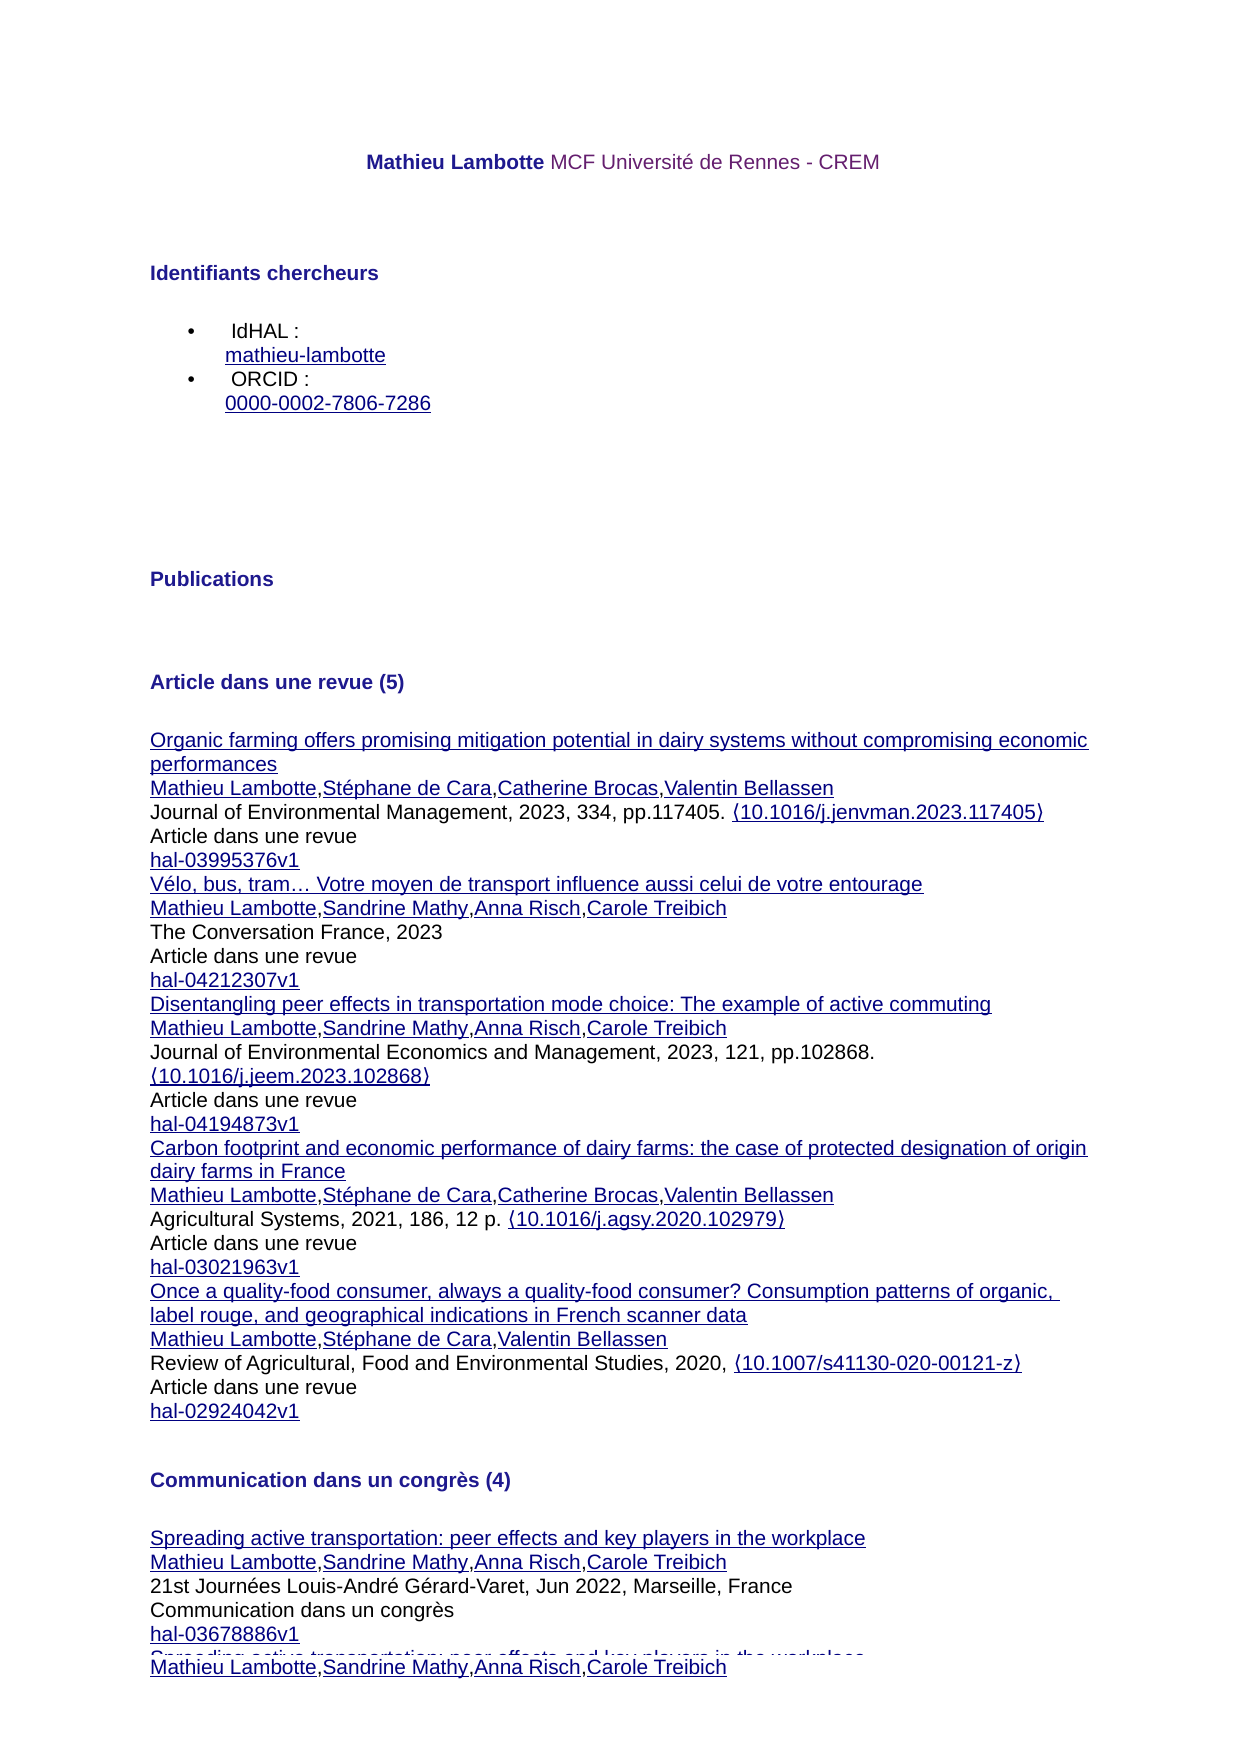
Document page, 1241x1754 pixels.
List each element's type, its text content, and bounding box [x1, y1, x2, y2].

table_header Spreading active transportation: peer effects and key players in the workplace Mathieu Lambotte,Sandrine Mathy,Anna Risch,Carole Treibich 21st Journées Louis-André Gérard-Varet, Jun 2022, Marseille, France Communication dans un congrès hal-03678886v1 [150, 1526, 1090, 1646]
table_cell Carbon footprint and economic performance of dairy farms: the case of protected designation of origin dairy farms in France Mathieu Lambotte,Stéphane de Cara,Catherine Brocas,Valentin Bellassen Agricultural Systems, 2021, 186, 12 p. ⟨10.1016/j.agsy.2020.102979⟩ Article dans une revue hal-03021963v1 [150, 1135, 1090, 1279]
list IdHAL : [187, 319, 1090, 343]
list 0000-0002-7806-7286 [187, 391, 1090, 414]
table_cell Vélo, bus, tram… Votre moyen de transport influence aussi celui de votre entourage Mathieu Lambotte,Sandrine Mathy,Anna Risch,Carole Treibich The Conversation France, 2023 Article dans une revue hal-04212307v1 [150, 872, 1090, 992]
list ORCID : [187, 367, 1090, 391]
list mathieu-lambotte [187, 343, 1090, 367]
subtitle Communication dans un congrès (4) [150, 1468, 1090, 1492]
subtitle Article dans une revue (5) [150, 670, 1090, 694]
table_cell Disentangling peer effects in transportation mode choice: The example of active commuting Mathieu Lambotte,Sandrine Mathy,Anna Risch,Carole Treibich Journal of Environmental Economics and Management, 2023, 121, pp.102868. ⟨10.1016/j.jeem.2023.102868⟩ Article dans une revue hal-04194873v1 [150, 992, 1090, 1135]
subtitle Publications [150, 567, 1090, 591]
subtitle Identifiants chercheurs [150, 260, 1090, 284]
subtitle Mathieu Lambotte MCF Université de Rennes - CREM [150, 150, 1090, 174]
table_cell Spreading active transportation: peer effects and key players in the workplace Mathieu Lambotte,Sandrine Mathy,Anna Risch,Carole Treibich [150, 1646, 1090, 1679]
table_cell Once a quality-food consumer, always a quality-food consumer? Consumption patterns of organic, label rouge, and geographical indications in French scanner data Mathieu Lambotte,Stéphane de Cara,Valentin Bellassen Review of Agricultural, Food and Environmental Studies, 2020, ⟨10.1007/s41130-020-00121-z⟩ Article dans une revue hal-02924042v1 [150, 1279, 1090, 1423]
table_header Organic farming offers promising mitigation potential in dairy systems without compromising economic performances Mathieu Lambotte,Stéphane de Cara,Catherine Brocas,Valentin Bellassen Journal of Environmental Management, 2023, 334, pp.117405. ⟨10.1016/j.jenvman.2023.117405⟩ Article dans une revue hal-03995376v1 [150, 728, 1090, 872]
